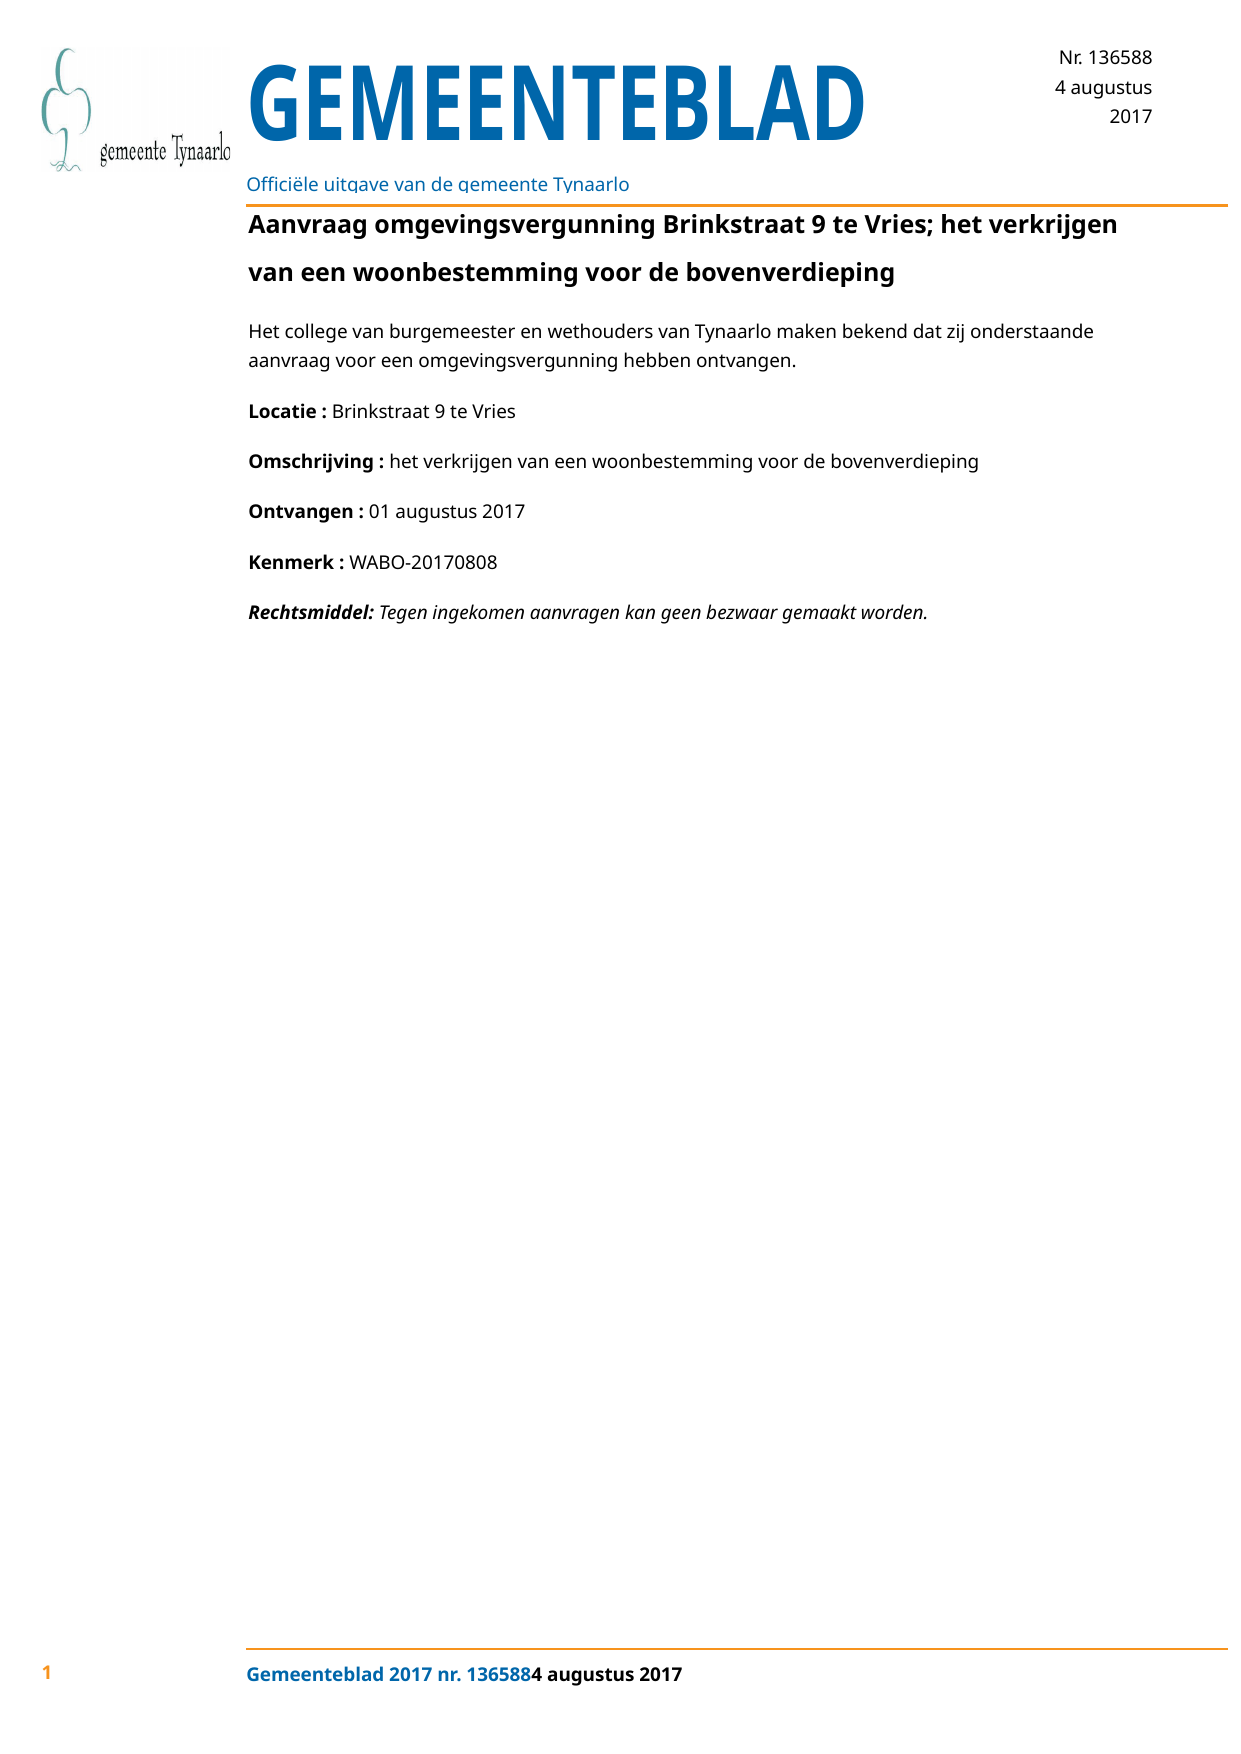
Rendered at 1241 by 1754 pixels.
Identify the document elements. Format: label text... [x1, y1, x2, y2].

text Het college van burgemeester en wethouders van Tynaarlo maken bekend dat zij onderstaande aanvraag voor een omgevingsvergunning hebben ontvangen. [248, 318, 1152, 373]
text Rechtsmiddel: Tegen ingekomen aanvragen kan geen bezwaar gemaakt worden. [248, 599, 1152, 625]
text Ontvangen : 01 augustus 2017 [248, 499, 1152, 524]
text Locatie : Brinkstraat 9 te Vries [248, 398, 1152, 424]
text Aanvraag omgevingsvergunning Brinkstraat 9 te Vries; het verkrijgen van een woonbestemming voor de bovenverdieping [248, 207, 1152, 288]
text Kenmerk : WABO-20170808 [248, 549, 1152, 575]
text Omschrijving : het verkrijgen van een woonbestemming voor de bovenverdieping [248, 448, 1152, 474]
picture [41, 47, 231, 172]
